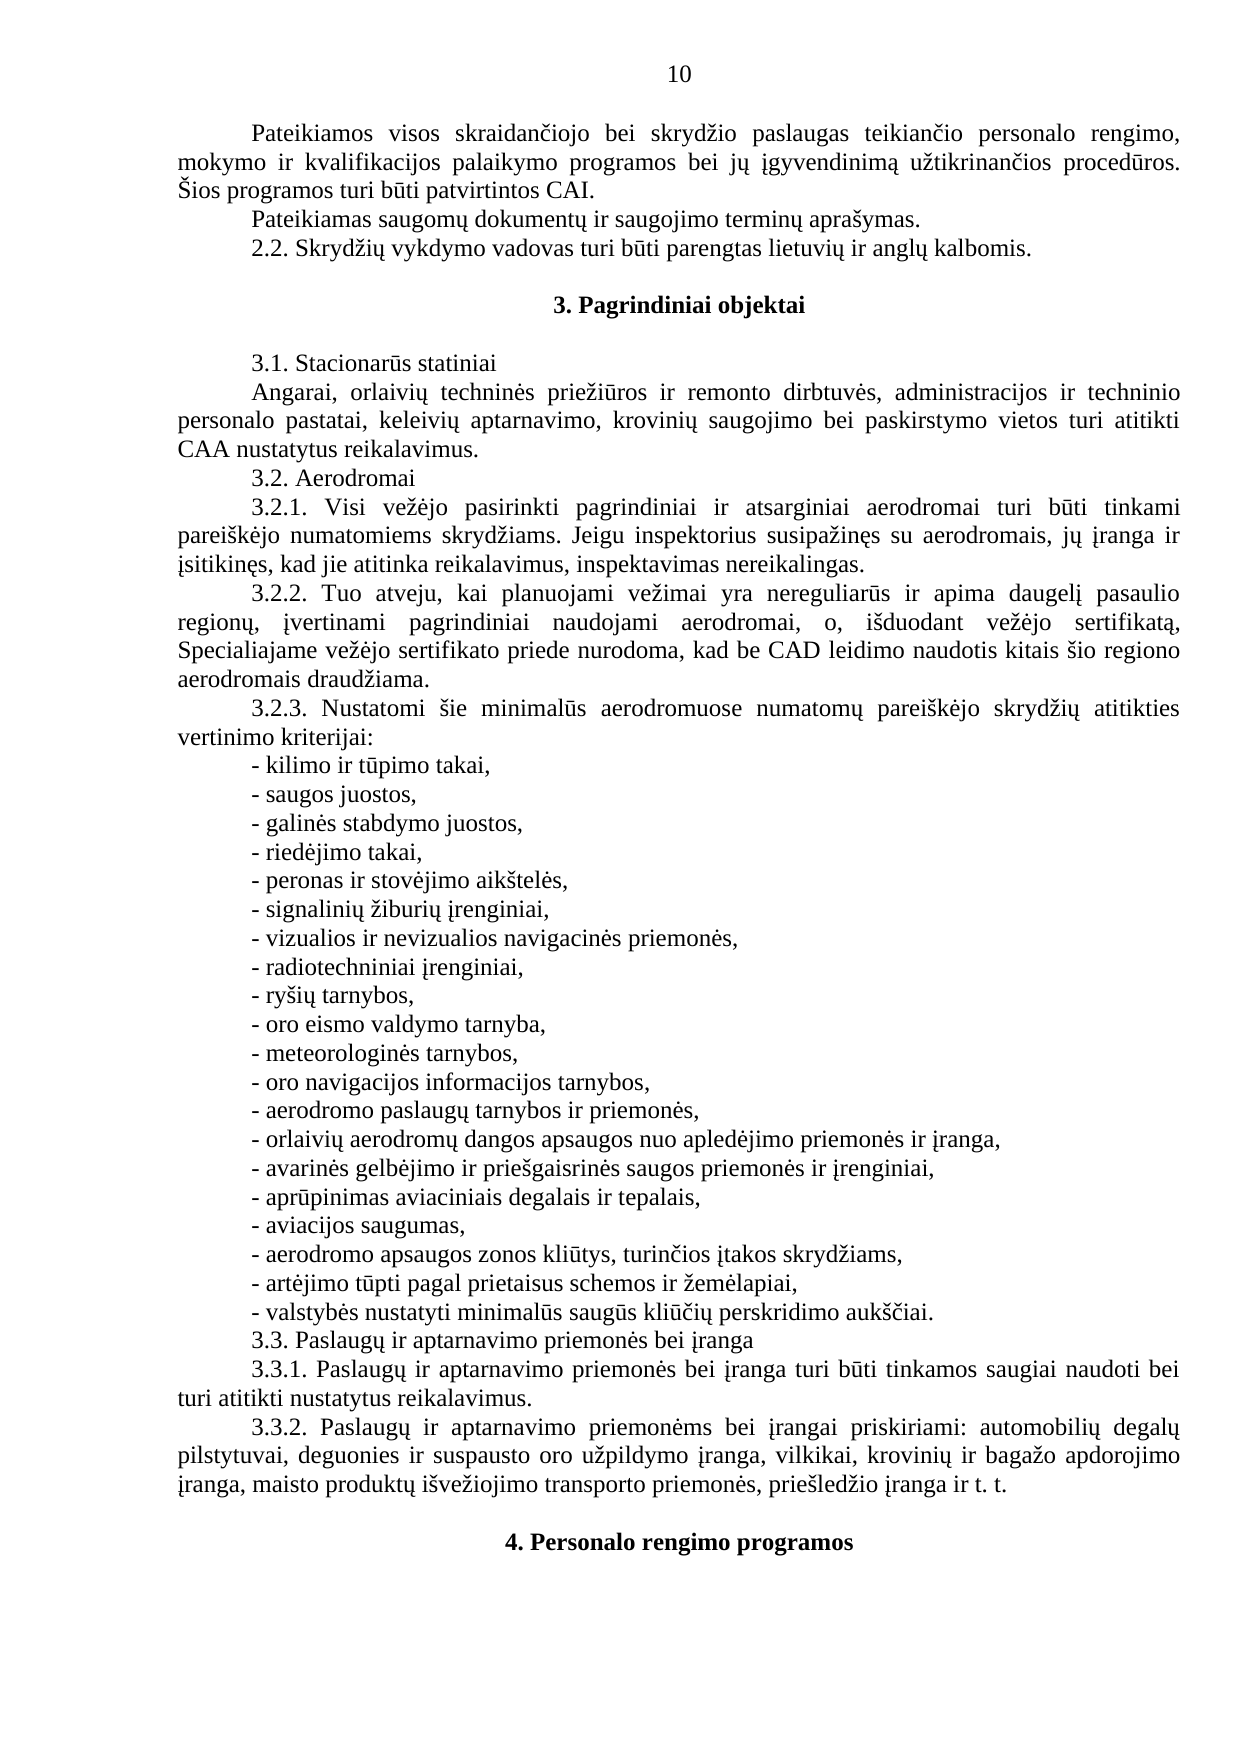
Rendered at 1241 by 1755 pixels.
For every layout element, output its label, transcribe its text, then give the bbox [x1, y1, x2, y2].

text 3.1. Stacionarūs statiniai [177, 348, 1181, 377]
text - meteorologinės tarnybos, [177, 1038, 1181, 1067]
text - peronas ir stovėjimo aikštelės, [177, 866, 1181, 894]
text - galinės stabdymo juostos, [177, 808, 1181, 837]
text - radiotechniniai įrenginiai, [177, 952, 1181, 981]
text - aerodromo paslaugų tarnybos ir priemonės, [177, 1096, 1181, 1124]
text Pateikiamas saugomų dokumentų ir saugojimo terminų aprašymas. [177, 204, 1181, 233]
text - orlaivių aerodromų dangos apsaugos nuo apledėjimo priemonės ir įranga, [177, 1124, 1181, 1153]
text - vizualios ir nevizualios navigacinės priemonės, [177, 923, 1181, 952]
text - aerodromo apsaugos zonos kliūtys, turinčios įtakos skrydžiams, [177, 1239, 1181, 1268]
text 2.2. Skrydžių vykdymo vadovas turi būti parengtas lietuvių ir anglų kalbomis. [177, 233, 1181, 262]
text 3.3. Paslaugų ir aptarnavimo priemonės bei įranga [177, 1326, 1181, 1354]
text Angarai, orlaivių techninės priežiūros ir remonto dirbtuvės, administracijos ir techninio personalo pastatai, keleivių aptarnavimo, krovinių saugojimo bei paskirstymo vietos turi atitikti CAA nustatytus reikalavimus. [177, 377, 1181, 463]
text - valstybės nustatyti minimalūs saugūs kliūčių perskridimo aukščiai. [177, 1297, 1181, 1326]
text 3.2. Aerodromai [177, 463, 1181, 492]
text 3.2.3. Nustatomi šie minimalūs aerodromuose numatomų pareiškėjo skrydžių atitikties vertinimo kriterijai: [177, 693, 1181, 751]
text Pateikiamos visos skraidančiojo bei skrydžio paslaugas teikiančio personalo rengimo, mokymo ir kvalifikacijos palaikymo programos bei jų įgyvendinimą užtikrinančios procedūros. Šios programos turi būti patvirtintos CAI. [177, 118, 1181, 204]
text - riedėjimo takai, [177, 837, 1181, 866]
text 3. Pagrindiniai objektai [177, 291, 1181, 319]
text 3.3.2. Paslaugų ir aptarnavimo priemonėms bei įrangai priskiriami: automobilių degalų pilstytuvai, deguonies ir suspausto oro užpildymo įranga, vilkikai, krovinių ir bagažo apdorojimo įranga, maisto produktų išvežiojimo transporto priemonės, priešledžio įranga ir t. t. [177, 1412, 1181, 1498]
text - artėjimo tūpti pagal prietaisus schemos ir žemėlapiai, [177, 1268, 1181, 1297]
text - aviacijos saugumas, [177, 1211, 1181, 1239]
text - ryšių tarnybos, [177, 981, 1181, 1009]
text - oro eismo valdymo tarnyba, [177, 1009, 1181, 1038]
text 3.2.1. Visi vežėjo pasirinkti pagrindiniai ir atsarginiai aerodromai turi būti tinkami pareiškėjo numatomiems skrydžiams. Jeigu inspektorius susipažinęs su aerodromais, jų įranga ir įsitikinęs, kad jie atitinka reikalavimus, inspektavimas nereikalingas. [177, 492, 1181, 578]
text - oro navigacijos informacijos tarnybos, [177, 1067, 1181, 1096]
text - kilimo ir tūpimo takai, [177, 751, 1181, 779]
text - saugos juostos, [177, 779, 1181, 808]
text 3.2.2. Tuo atveju, kai planuojami vežimai yra nereguliarūs ir apima daugelį pasaulio regionų, įvertinami pagrindiniai naudojami aerodromai, o, išduodant vežėjo sertifikatą, Specialiajame vežėjo sertifikato priede nurodoma, kad be CAD leidimo naudotis kitais šio regiono aerodromais draudžiama. [177, 578, 1181, 693]
text 4. Personalo rengimo programos [177, 1527, 1181, 1556]
text - signalinių žiburių įrenginiai, [177, 894, 1181, 923]
text 3.3.1. Paslaugų ir aptarnavimo priemonės bei įranga turi būti tinkamos saugiai naudoti bei turi atitikti nustatytus reikalavimus. [177, 1354, 1181, 1412]
text - aprūpinimas aviaciniais degalais ir tepalais, [177, 1182, 1181, 1211]
text - avarinės gelbėjimo ir priešgaisrinės saugos priemonės ir įrenginiai, [177, 1153, 1181, 1182]
